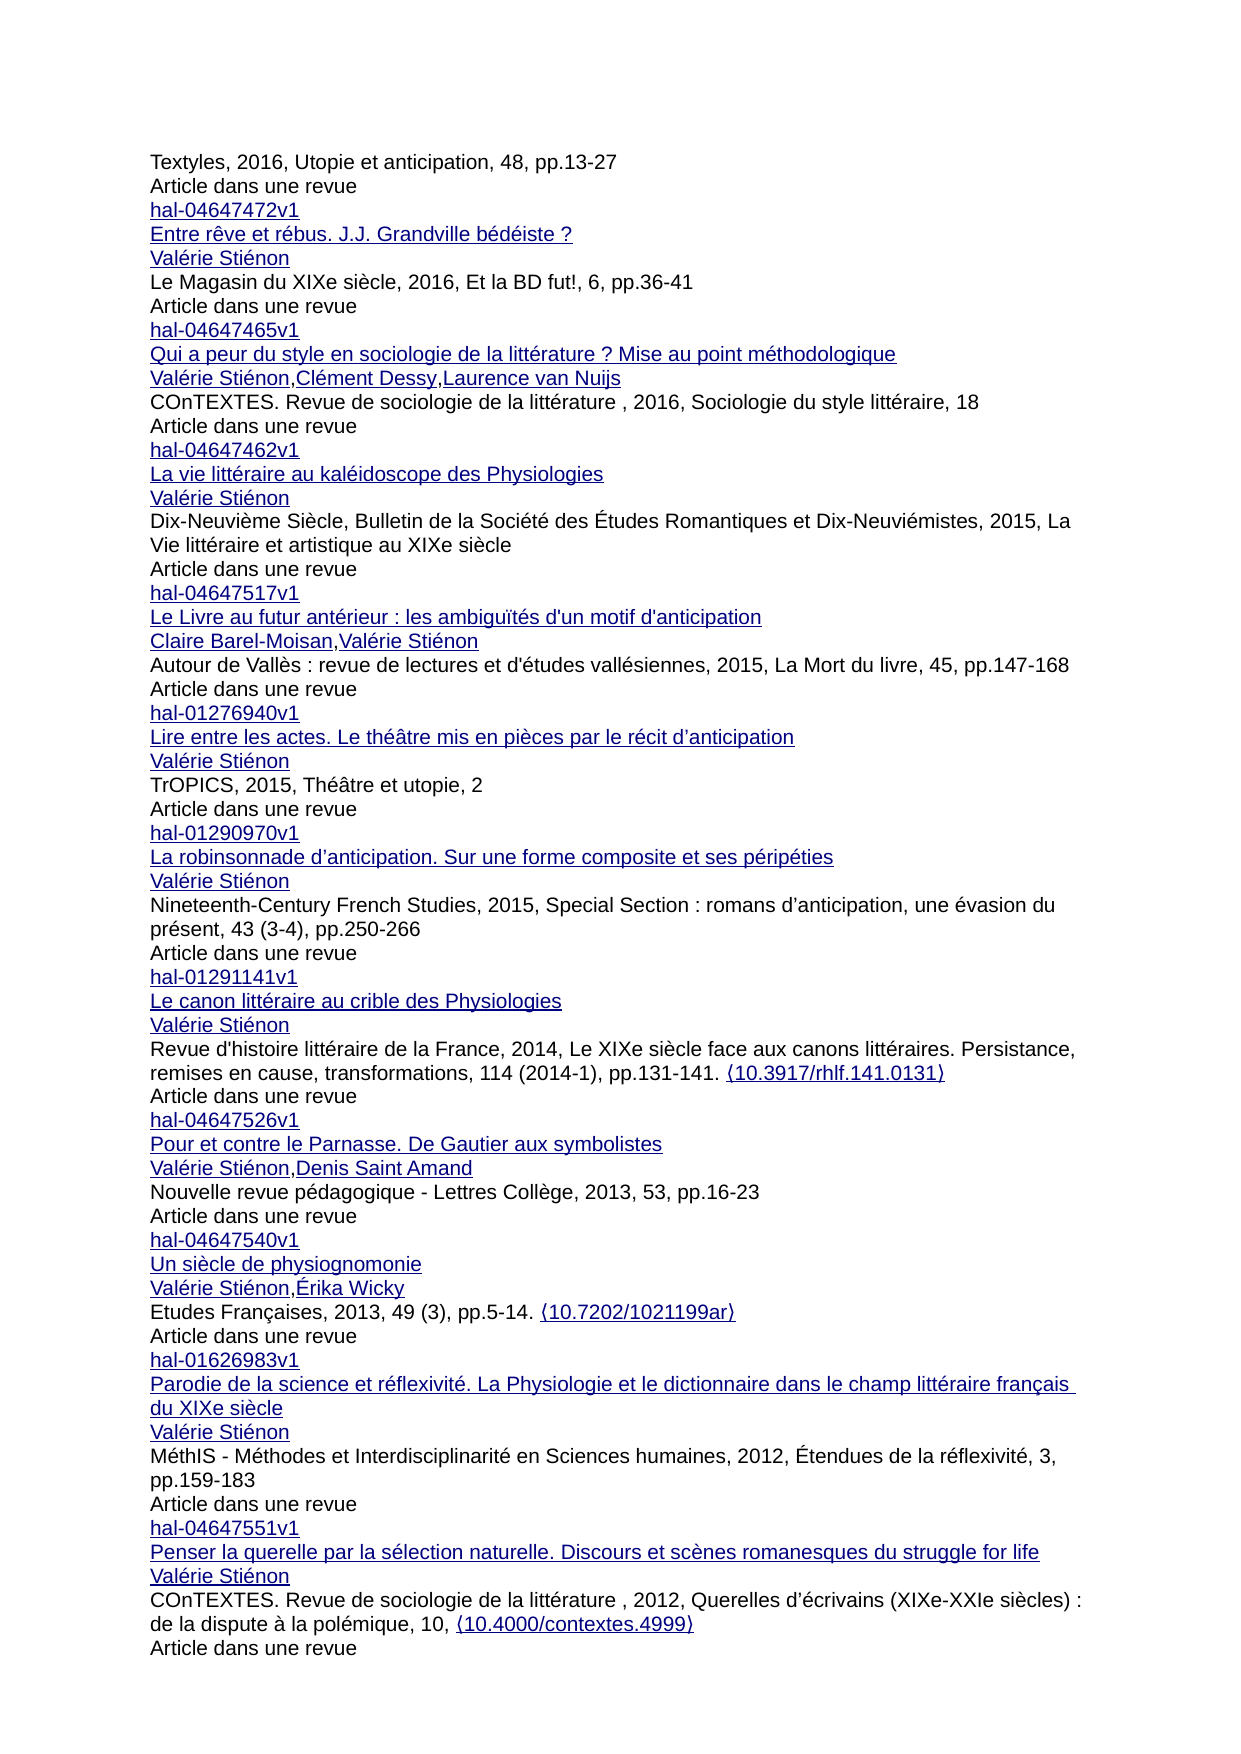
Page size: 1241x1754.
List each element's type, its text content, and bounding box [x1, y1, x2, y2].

table_cell Le canon littéraire au crible des Physiologies Valérie Stiénon Revue d'histoire littéraire de la France, 2014, Le XIXe siècle face aux canons littéraires. Persistance, remises en cause, transformations, 114 (2014-1), pp.131-141. ⟨10.3917/rhlf.141.0131⟩ Article dans une revue hal-04647526v1 [150, 989, 1090, 1132]
table_cell Lire entre les actes. Le théâtre mis en pièces par le récit d’anticipation Valérie Stiénon TrOPICS, 2015, Théâtre et utopie, 2 Article dans une revue hal-01290970v1 [150, 725, 1090, 845]
table_cell Entre rêve et rébus. J.J. Grandville bédéiste ? Valérie Stiénon Le Magasin du XIXe siècle, 2016, Et la BD fut!, 6, pp.36-41 Article dans une revue hal-04647465v1 [150, 222, 1090, 342]
table_cell Un siècle de physiognomonie Valérie Stiénon,Érika Wicky Etudes Françaises, 2013, 49 (3), pp.5-14. ⟨10.7202/1021199ar⟩ Article dans une revue hal-01626983v1 [150, 1252, 1090, 1372]
table_cell Textyles, 2016, Utopie et anticipation, 48, pp.13-27 Article dans une revue hal-04647472v1 [150, 150, 1090, 222]
table_cell Pour et contre le Parnasse. De Gautier aux symbolistes Valérie Stiénon,Denis Saint Amand Nouvelle revue pédagogique - Lettres Collège, 2013, 53, pp.16-23 Article dans une revue hal-04647540v1 [150, 1132, 1090, 1252]
table_cell Qui a peur du style en sociologie de la littérature ? Mise au point méthodologique Valérie Stiénon,Clément Dessy,Laurence van Nuijs COnTEXTES. Revue de sociologie de la littérature , 2016, Sociologie du style littéraire, 18 Article dans une revue hal-04647462v1 [150, 342, 1090, 461]
table_cell Le Livre au futur antérieur : les ambiguïtés d'un motif d'anticipation Claire Barel-Moisan,Valérie Stiénon Autour de Vallès : revue de lectures et d'études vallésiennes, 2015, La Mort du livre, 45, pp.147-168 Article dans une revue hal-01276940v1 [150, 605, 1090, 725]
table_cell Penser la querelle par la sélection naturelle. Discours et scènes romanesques du struggle for life Valérie Stiénon COnTEXTES. Revue de sociologie de la littérature , 2012, Querelles d’écrivains (XIXe-XXIe siècles) : de la dispute à la polémique, 10, ⟨10.4000/contextes.4999⟩ Article dans une revue [150, 1540, 1090, 1659]
table_cell Parodie de la science et réflexivité. La Physiologie et le dictionnaire dans le champ littéraire français du XIXe siècle Valérie Stiénon MéthIS - Méthodes et Interdisciplinarité en Sciences humaines, 2012, Étendues de la réflexivité, 3, pp.159-183 Article dans une revue hal-04647551v1 [150, 1372, 1090, 1539]
table_cell La robinsonnade d’anticipation. Sur une forme composite et ses péripéties Valérie Stiénon Nineteenth-Century French Studies, 2015, Special Section : romans d’anticipation, une évasion du présent, 43 (3-4), pp.250-266 Article dans une revue hal-01291141v1 [150, 845, 1090, 988]
table_cell La vie littéraire au kaléidoscope des Physiologies Valérie Stiénon Dix-Neuvième Siècle, Bulletin de la Société des Études Romantiques et Dix-Neuviémistes, 2015, La Vie littéraire et artistique au XIXe siècle Article dans une revue hal-04647517v1 [150, 461, 1090, 605]
